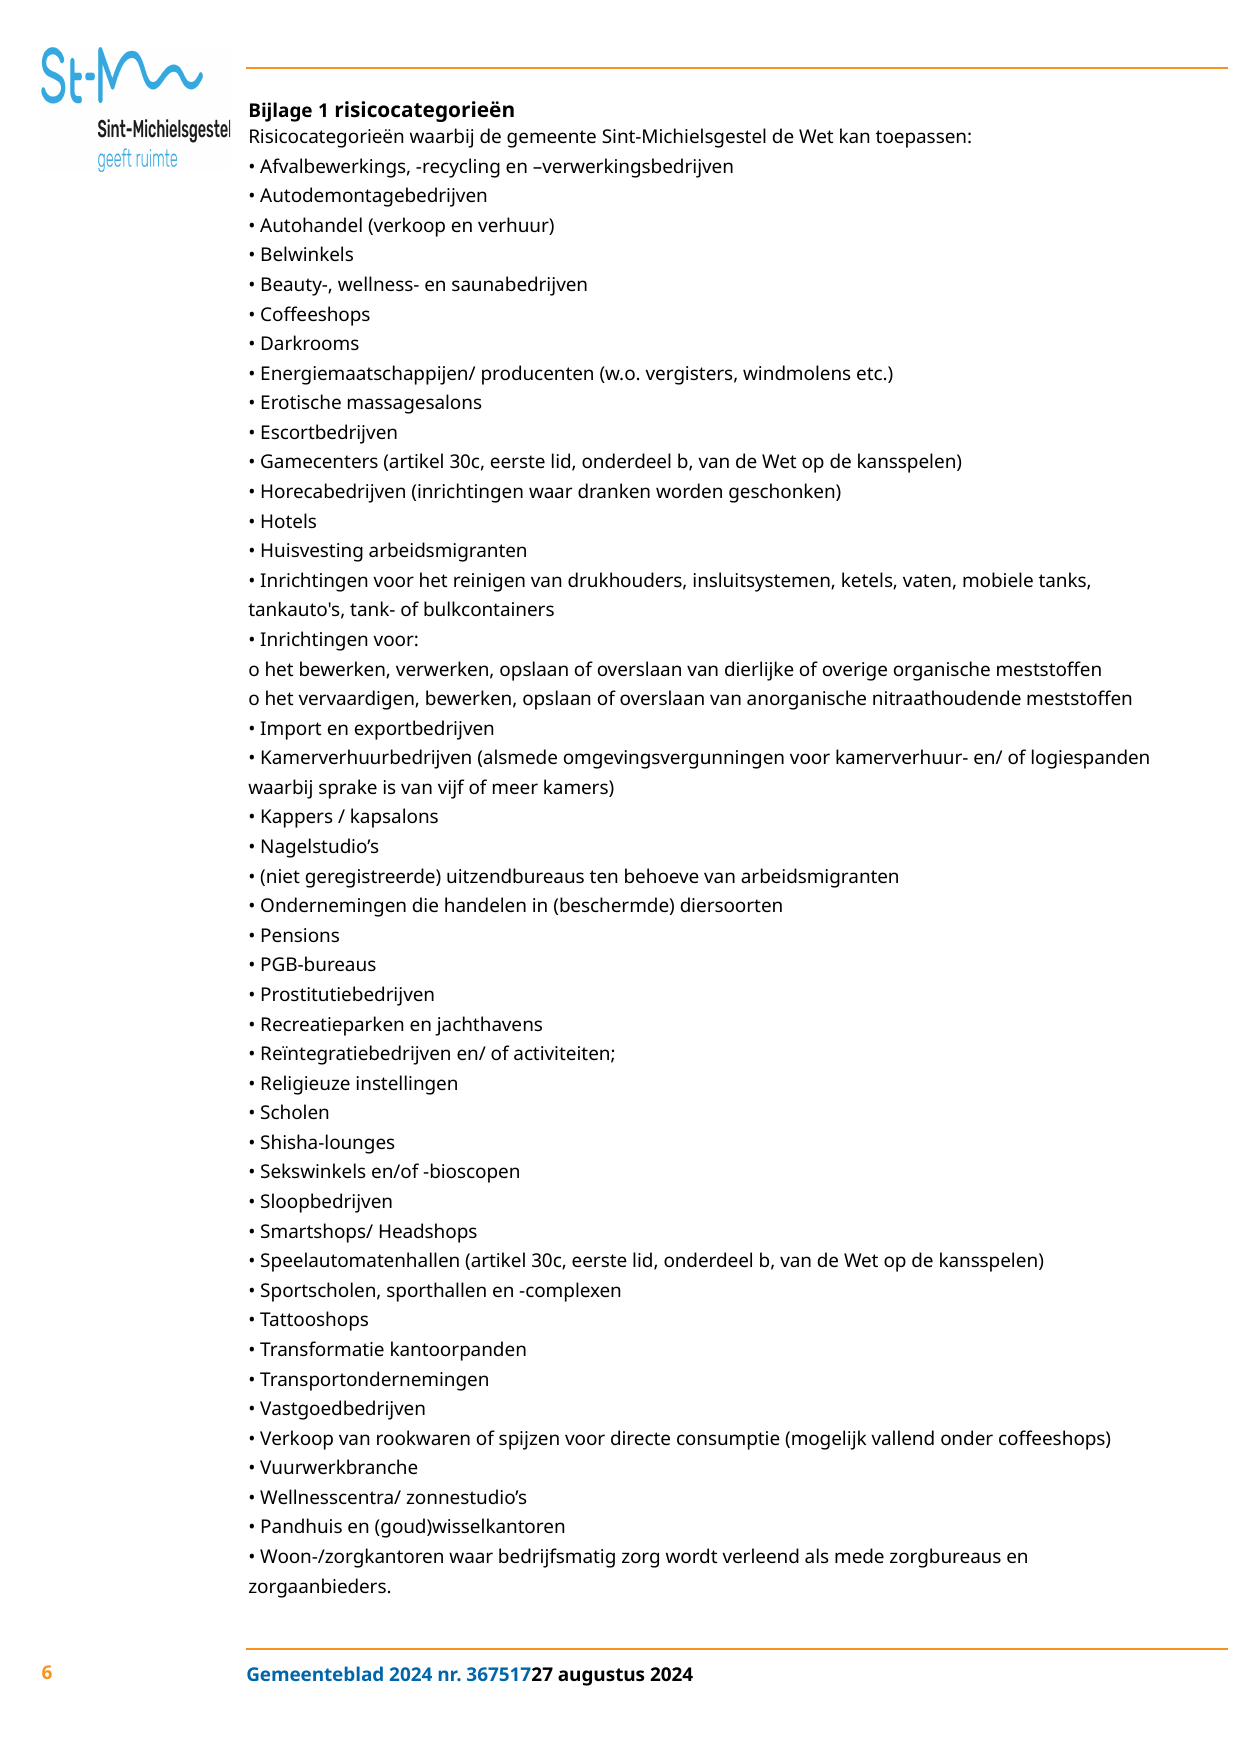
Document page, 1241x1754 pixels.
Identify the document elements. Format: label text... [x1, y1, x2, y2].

text • Erotische massagesalons [248, 389, 1152, 415]
text o het vervaardigen, bewerken, opslaan of overslaan van anorganische nitraathoudende meststoffen [248, 685, 1152, 711]
text • Nagelstudio’s [248, 833, 1152, 859]
text • Energiemaatschappijen/ producenten (w.o. vergisters, windmolens etc.) [248, 360, 1152, 386]
text • Verkoop van rookwaren of spijzen voor directe consumptie (mogelijk vallend onder coffeeshops) [248, 1425, 1152, 1451]
text • Pensions [248, 922, 1152, 948]
text • Pandhuis en (goud)wisselkantoren [248, 1514, 1152, 1539]
text • Inrichtingen voor het reinigen van drukhouders, insluitsystemen, ketels, vaten, mobiele tanks, tankauto's, tank- of bulkcontainers [248, 567, 1152, 622]
text • Inrichtingen voor: [248, 626, 1152, 652]
text • Huisvesting arbeidsmigranten [248, 537, 1152, 563]
text • PGB-bureaus [248, 952, 1152, 977]
text • Religieuze instellingen [248, 1070, 1152, 1096]
text • Horecabedrijven (inrichtingen waar dranken worden geschonken) [248, 478, 1152, 504]
text • Transportondernemingen [248, 1366, 1152, 1392]
text • Beauty-, wellness- en saunabedrijven [248, 271, 1152, 297]
text • Recreatieparken en jachthavens [248, 1011, 1152, 1037]
text • Vastgoedbedrijven [248, 1395, 1152, 1421]
text • Kappers / kapsalons [248, 804, 1152, 829]
text • Transformatie kantoorpanden [248, 1336, 1152, 1362]
text • Ondernemingen die handelen in (beschermde) diersoorten [248, 892, 1152, 918]
text • Afvalbewerkings, -recycling en –verwerkingsbedrijven [248, 153, 1152, 179]
text Bijlage 1 risicocategorieën [248, 95, 1152, 123]
text • Escortbedrijven [248, 419, 1152, 445]
text • Coffeeshops [248, 301, 1152, 327]
text • Darkrooms [248, 330, 1152, 356]
text • Kamerverhuurbedrijven (alsmede omgevingsvergunningen voor kamerverhuur- en/ of logiespanden waarbij sprake is van vijf of meer kamers) [248, 744, 1152, 800]
text • Import en exportbedrijven [248, 715, 1152, 741]
text • (niet geregistreerde) uitzendbureaus ten behoeve van arbeidsmigranten [248, 863, 1152, 889]
text o het bewerken, verwerken, opslaan of overslaan van dierlijke of overige organische meststoffen [248, 656, 1152, 682]
picture [41, 47, 231, 172]
text • Scholen [248, 1099, 1152, 1125]
text • Woon-/zorgkantoren waar bedrijfsmatig zorg wordt verleend als mede zorgbureaus en zorgaanbieders. [248, 1543, 1152, 1599]
text • Sportscholen, sporthallen en -complexen [248, 1277, 1152, 1303]
text • Wellnesscentra/ zonnestudio’s [248, 1484, 1152, 1510]
text • Vuurwerkbranche [248, 1454, 1152, 1480]
text Risicocategorieën waarbij de gemeente Sint-Michielsgestel de Wet kan toepassen: [248, 123, 1152, 149]
text • Speelautomatenhallen (artikel 30c, eerste lid, onderdeel b, van de Wet op de kansspelen) [248, 1247, 1152, 1273]
text • Hotels [248, 508, 1152, 534]
text • Autohandel (verkoop en verhuur) [248, 212, 1152, 238]
text • Sekswinkels en/of -bioscopen [248, 1159, 1152, 1184]
text • Shisha-lounges [248, 1129, 1152, 1155]
text • Gamecenters (artikel 30c, eerste lid, onderdeel b, van de Wet op de kansspelen) [248, 449, 1152, 474]
text • Prostitutiebedrijven [248, 981, 1152, 1007]
text • Reïntegratiebedrijven en/ of activiteiten; [248, 1040, 1152, 1066]
text • Tattooshops [248, 1307, 1152, 1332]
text • Belwinkels [248, 242, 1152, 267]
text • Smartshops/ Headshops [248, 1218, 1152, 1244]
text • Autodemontagebedrijven [248, 182, 1152, 208]
text • Sloopbedrijven [248, 1188, 1152, 1214]
